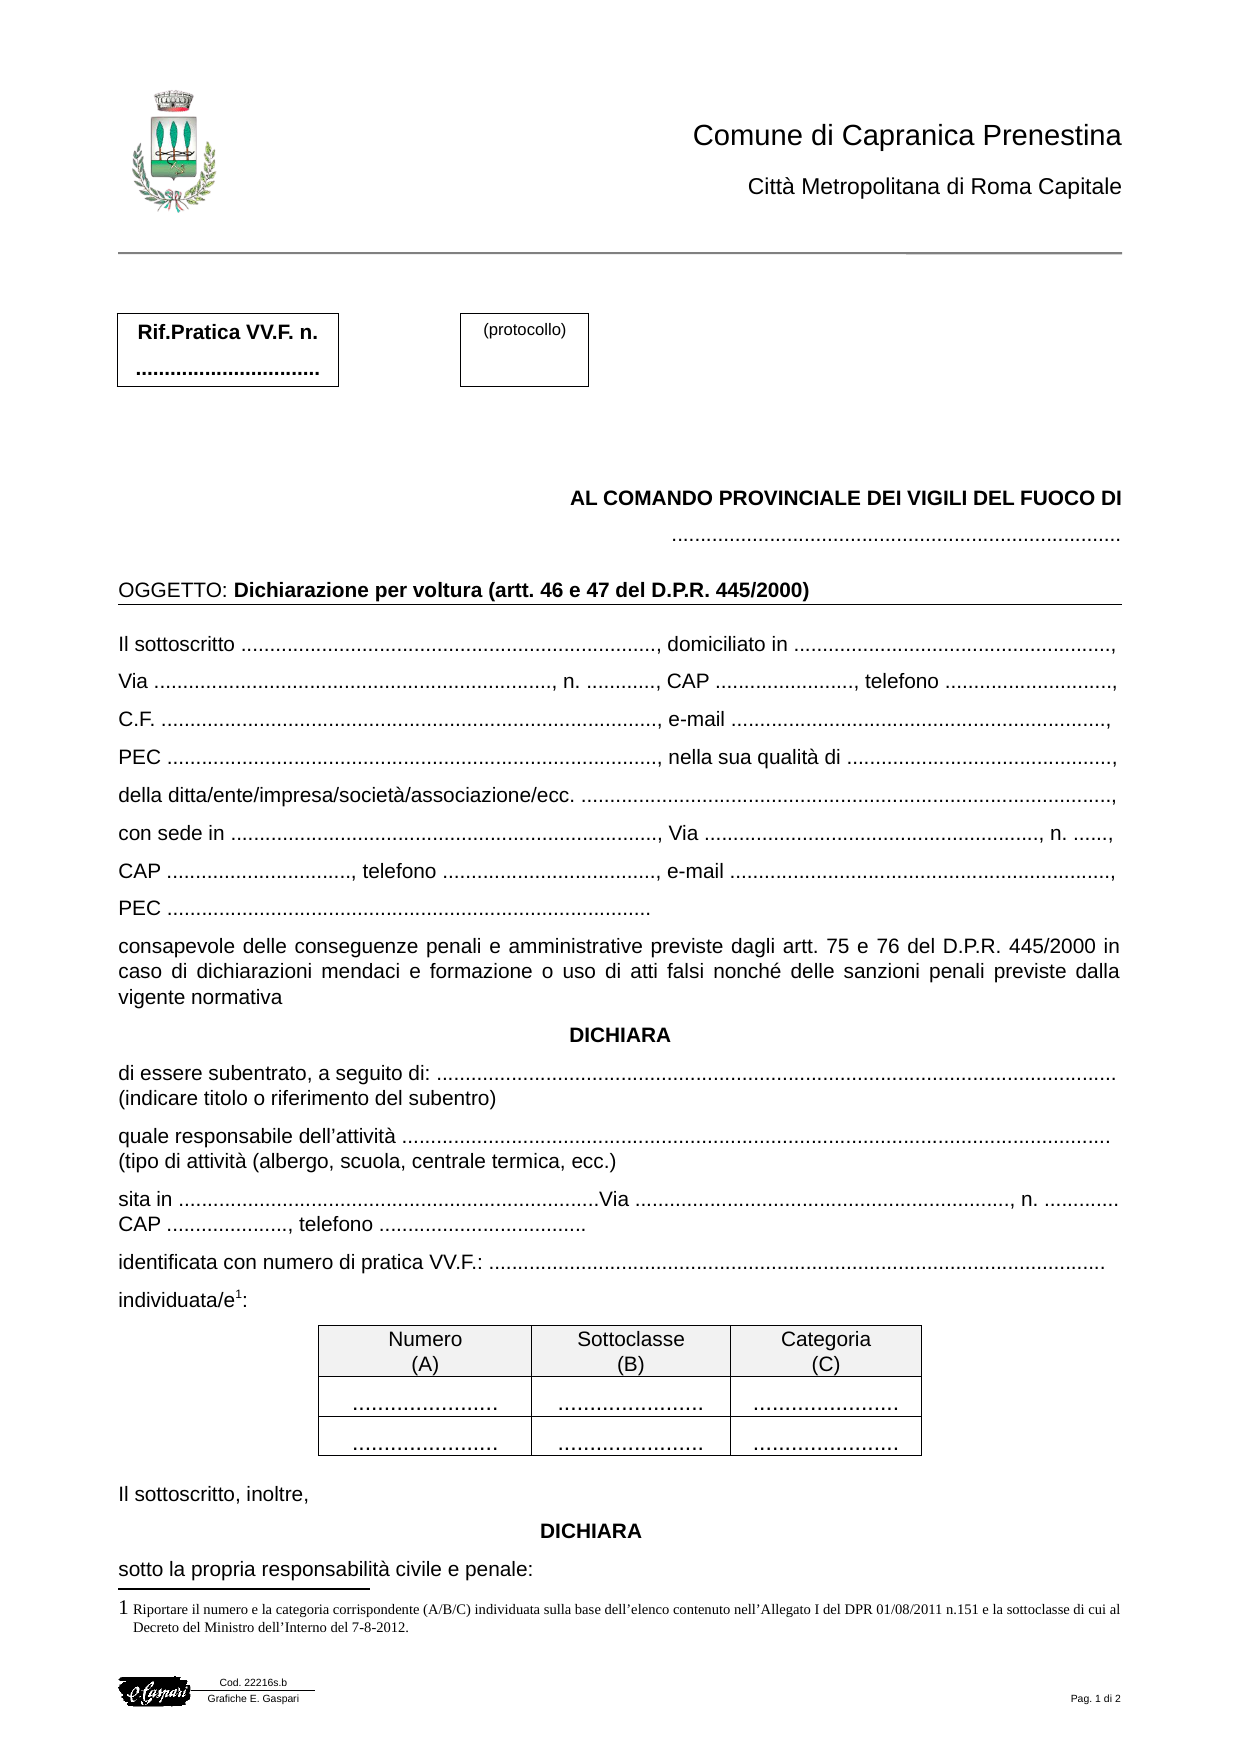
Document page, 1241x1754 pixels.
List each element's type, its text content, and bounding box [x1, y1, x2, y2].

text DICHIARA [118, 1022, 1122, 1046]
table_header [339, 313, 460, 386]
text quale responsabile dell’attività ........................................................................................................................... (tipo di attività (albergo, scuola, centrale termica, ecc.) [118, 1123, 1122, 1173]
text Il sottoscritto ........................................................................, domiciliato in ......................................................., [118, 632, 1122, 656]
text C.F. ......................................................................................, e-mail ................................................................., [118, 707, 1122, 731]
text consapevole delle conseguenze penali e amministrative previste dagli artt. 75 e 76 del D.P.R. 445/2000 in caso di dichiarazioni mendaci e formazione o uso di atti falsi nonché delle sanzioni penali previste dalla vigente normativa [118, 934, 1122, 1009]
text DICHIARA [118, 1519, 1064, 1543]
text Città Metropolitana di Roma Capitale [224, 173, 1122, 200]
table_header Rif.Pratica VV.F. n. ................................ [118, 314, 338, 386]
picture [117, 1675, 191, 1707]
text CAP ................................, telefono ....................................., e-mail .................................................................., [118, 858, 1122, 882]
table_cell ....................... [319, 1417, 531, 1455]
text .............................................................................. [118, 522, 1122, 546]
text sotto la propria responsabilità civile e penale: [118, 1557, 1107, 1581]
text PEC ....................................................................................., nella sua qualità di .............................................., [118, 745, 1122, 769]
table_header Sottoclasse (B) [532, 1326, 730, 1376]
text Riportare il numero e la categoria corrispondente (A/B/C) individuata sulla base dell’elenco contenuto nell’Allegato I del DPR 01/08/2011 n.151 e la sottoclasse di cui al Decreto del Ministro dell’Interno del 7-8-2012. [118, 1595, 1122, 1636]
text con sede in .........................................................................., Via .........................................................., n. ......, [118, 821, 1122, 844]
table_header Numero (A) [319, 1326, 531, 1376]
text Via ....................................................................., n. ............, CAP ........................, telefono ............................., [118, 669, 1122, 693]
text Comune di Capranica Prenestina [224, 118, 1122, 152]
text AL COMANDO PROVINCIALE DEI VIGILI DEL FUOCO DI [118, 486, 1122, 509]
table_cell ....................... [731, 1417, 921, 1455]
text di essere subentrato, a seguito di: ...................................................................................................................... (indicare titolo o riferimento del subentro) [118, 1060, 1122, 1109]
text sita in .........................................................................Via ................................................................., n. ............. CAP ....................., telefono .................................... [118, 1187, 1122, 1236]
text OGGETTO: Dichiarazione per voltura (artt. 46 e 47 del D.P.R. 445/2000) [118, 578, 1122, 604]
table_cell ....................... [532, 1417, 730, 1455]
picture [122, 87, 224, 219]
table_cell ....................... [731, 1377, 921, 1416]
table_cell ....................... [319, 1377, 531, 1416]
table_header Categoria (C) [731, 1326, 921, 1376]
text identificata con numero di pratica VV.F.: ........................................................................................................... [118, 1250, 1122, 1274]
text individuata/e: [118, 1287, 1122, 1311]
table_cell ....................... [532, 1377, 730, 1416]
text della ditta/ente/impresa/società/associazione/ecc. ............................................................................................, [118, 783, 1122, 807]
text PEC .................................................................................... [118, 896, 1122, 920]
text Il sottoscritto, inoltre, [118, 1481, 1063, 1505]
table_header (protocollo) [461, 314, 588, 386]
